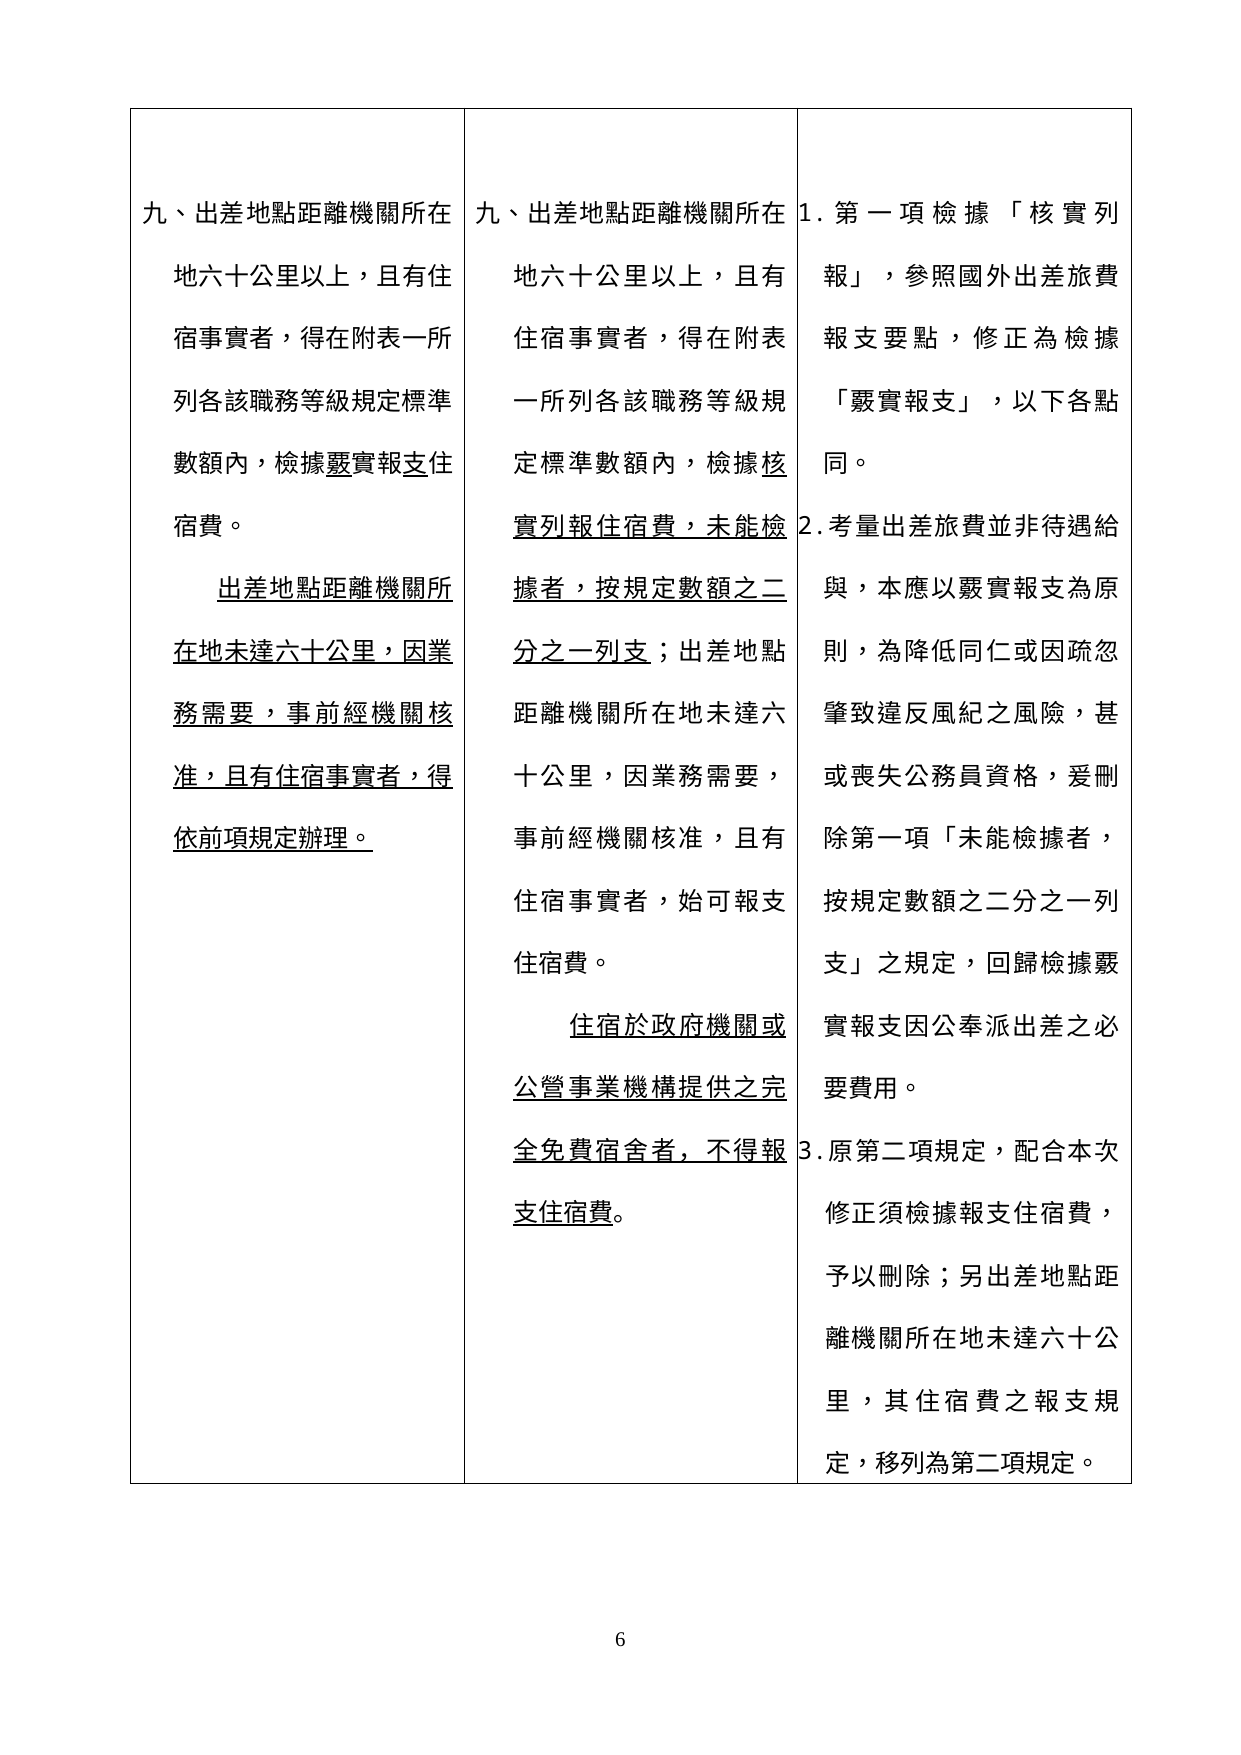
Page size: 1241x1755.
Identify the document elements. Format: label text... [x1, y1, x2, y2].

table_cell 1.第一項檢據「核實列報」，參照國外出差旅費報支要點，修正為檢據「覈實報支」，以下各點同。 2.考量出差旅費並非待遇給與，本應以覈實報支為原則，為降低同仁或因疏忽肇致違反風紀之風險，甚或喪失公務員資格，爰刪除第一項「未能檢據者，按規定數額之二分之一列支」之規定，回歸檢據覈實報支因公奉派出差之必要費用。 3.原第二項規定，配合本次修正須檢據報支住宿費，予以刪除；另出差地點距離機關所在地未達六十公里，其住宿費之報支規定，移列為第二項規定。 [798, 109, 1131, 1483]
table_cell 九、出差地點距離機關所在地六十公里以上，且有住宿事實者，得在附表一所列各該職務等級規定標準數額內，檢據覈實報支住宿費。 出差地點距離機關所在地未達六十公里，因業務需要，事前經機關核准，且有住宿事實者，得依前項規定辦理。 [131, 109, 464, 1483]
table_cell 九、出差地點距離機關所在地六十公里以上，且有住宿事實者，得在附表一所列各該職務等級規定標準數額內，檢據核實列報住宿費，未能檢據者，按規定數額之二分之一列支；出差地點距離機關所在地未達六十公里，因業務需要，事前經機關核准，且有住宿事實者，始可報支住宿費。 住宿於政府機關或公營事業機構提供之完全免費宿舍者，不得報支住宿費。 [465, 109, 797, 1483]
